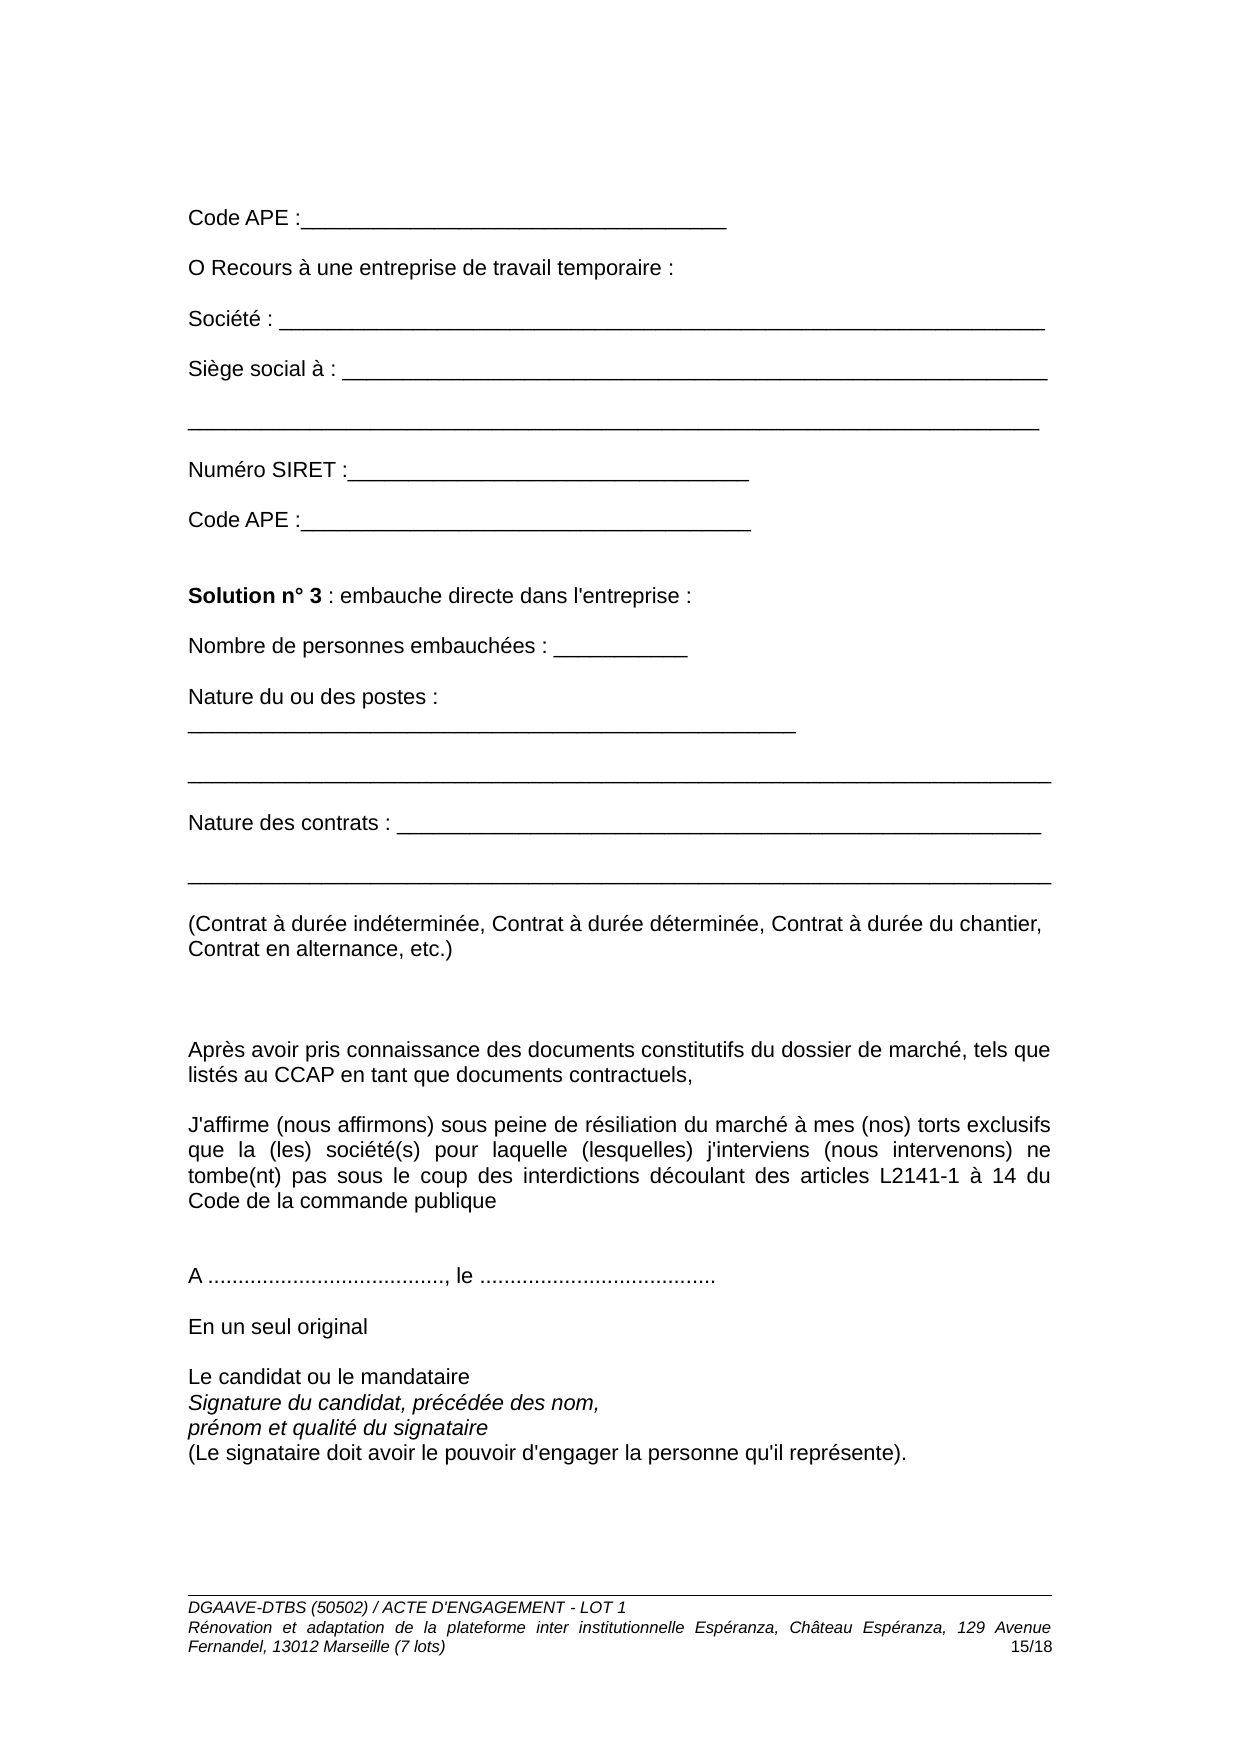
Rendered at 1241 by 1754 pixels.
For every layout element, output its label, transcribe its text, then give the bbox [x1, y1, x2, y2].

text Code APE :___________________________________ [188, 204, 1052, 230]
text Siège social à : __________________________________________________________ [188, 356, 1052, 381]
text _______________________________________________________________________ [188, 759, 1052, 784]
text Solution n° 3 : embauche directe dans l'entreprise : [188, 583, 1052, 608]
text Le candidat ou le mandataire [188, 1364, 1052, 1389]
text Société : _______________________________________________________________ [188, 305, 1052, 331]
text ______________________________________________________________________ [188, 406, 1052, 431]
text Nombre de personnes embauchées : ___________ [188, 633, 1052, 658]
text En un seul original [188, 1314, 1052, 1339]
text O Recours à une entreprise de travail temporaire : [188, 255, 1052, 280]
text (Le signataire doit avoir le pouvoir d'engager la personne qu'il représente). [188, 1440, 1052, 1465]
text Nature du ou des postes : __________________________________________________ [188, 683, 1052, 734]
text Nature des contrats : _____________________________________________________ [188, 809, 1052, 835]
text J'affirme (nous affirmons) sous peine de résiliation du marché à mes (nos) torts exclusifs que la (les) société(s) pour laquelle (lesquelles) j'interviens (nous intervenons) ne tombe(nt) pas sous le coup des interdictions découlant des articles L2141-1 à 14 du Code de la commande publique [188, 1112, 1052, 1213]
text Après avoir pris connaissance des documents constitutifs du dossier de marché, tels que listés au CCAP en tant que documents contractuels, [188, 1036, 1052, 1087]
text Code APE :_____________________________________ [188, 507, 1052, 532]
text prénom et qualité du signataire [188, 1414, 1052, 1440]
text Signature du candidat, précédée des nom, [188, 1389, 1052, 1414]
text A ......................................., le ....................................... [188, 1263, 1052, 1288]
text Numéro SIRET :_________________________________ [188, 457, 1052, 482]
text _______________________________________________________________________ [188, 860, 1052, 885]
text (Contrat à durée indéterminée, Contrat à durée déterminée, Contrat à durée du chantier, Contrat en alternance, etc.) [188, 910, 1052, 961]
